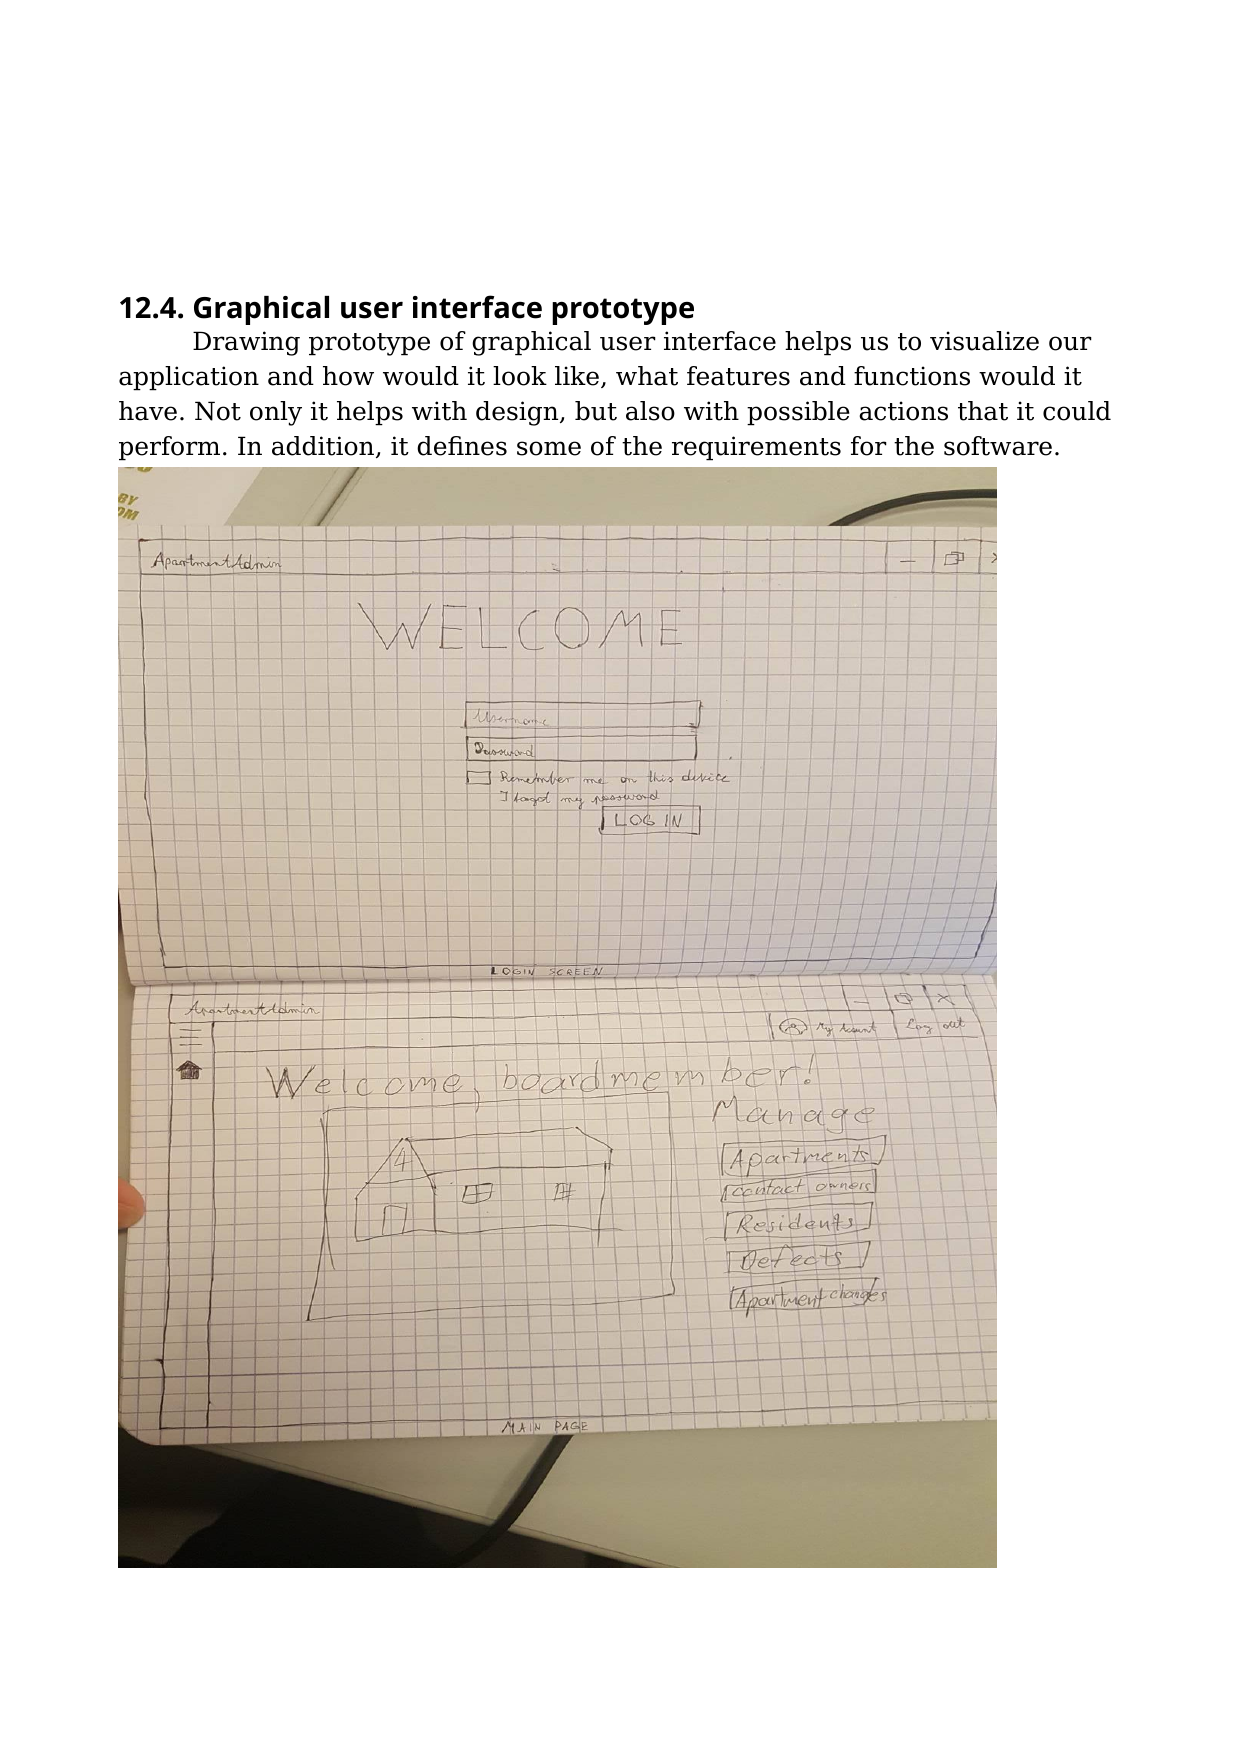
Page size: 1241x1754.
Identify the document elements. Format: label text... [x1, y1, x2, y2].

text Drawing prototype of graphical user interface helps us to visualize our application and how would it look like, what features and functions would it have. Not only it helps with design, but also with possible actions that it could perform. In addition, it defines some of the requirements for the software. [118, 327, 1122, 1567]
subtitle Graphical user interface prototype [118, 288, 1122, 327]
